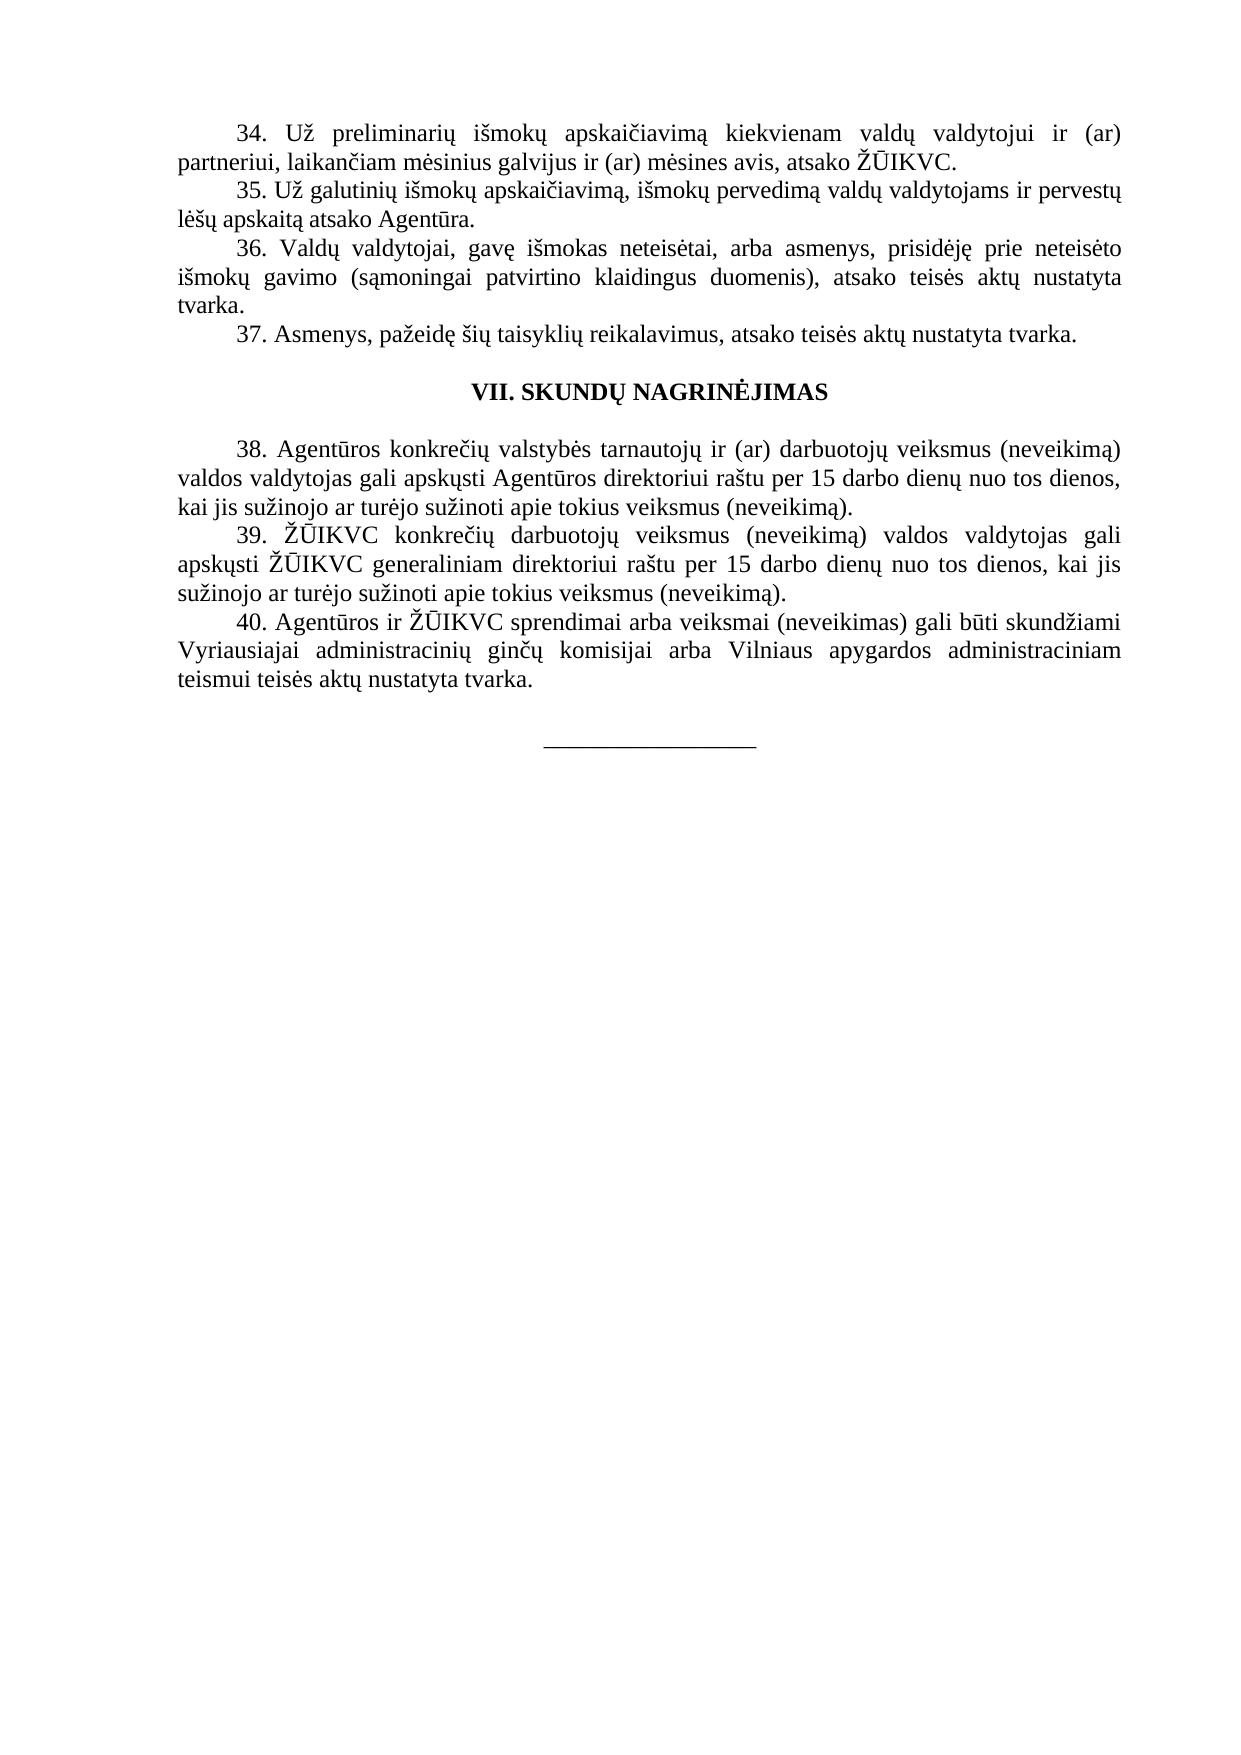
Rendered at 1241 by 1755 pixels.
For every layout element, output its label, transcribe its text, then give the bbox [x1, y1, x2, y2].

text 34. Už preliminarių išmokų apskaičiavimą kiekvienam valdų valdytojui ir (ar) partneriui, laikančiam mėsinius galvijus ir (ar) mėsines avis, atsako ŽŪIKVC. [177, 118, 1122, 176]
text 38. Agentūros konkrečių valstybės tarnautojų ir (ar) darbuotojų veiksmus (neveikimą) valdos valdytojas gali apskųsti Agentūros direktoriui raštu per 15 darbo dienų nuo tos dienos, kai jis sužinojo ar turėjo sužinoti apie tokius veiksmus (neveikimą). [177, 434, 1122, 521]
text 36. Valdų valdytojai, gavę išmokas neteisėtai, arba asmenys, prisidėję prie neteisėto išmokų gavimo (sąmoningai patvirtino klaidingus duomenis), atsako teisės aktų nustatyta tvarka. [177, 233, 1122, 319]
text 40. Agentūros ir ŽŪIKVC sprendimai arba veiksmai (neveikimas) gali būti skundžiami Vyriausiajai administracinių ginčų komisijai arba Vilniaus apygardos administraciniam teismui teisės aktų nustatyta tvarka. [177, 607, 1122, 693]
text 37. Asmenys, pažeidę šių taisyklių reikalavimus, atsako teisės aktų nustatyta tvarka. [177, 319, 1122, 348]
text _________________ [177, 722, 1122, 751]
text VII. SKUNDŲ NAGRINĖJIMAS [177, 377, 1122, 406]
text 39. ŽŪIKVC konkrečių darbuotojų veiksmus (neveikimą) valdos valdytojas gali apskųsti ŽŪIKVC generaliniam direktoriui raštu per 15 darbo dienų nuo tos dienos, kai jis sužinojo ar turėjo sužinoti apie tokius veiksmus (neveikimą). [177, 521, 1122, 607]
text 35. Už galutinių išmokų apskaičiavimą, išmokų pervedimą valdų valdytojams ir pervestų lėšų apskaitą atsako Agentūra. [177, 176, 1122, 233]
